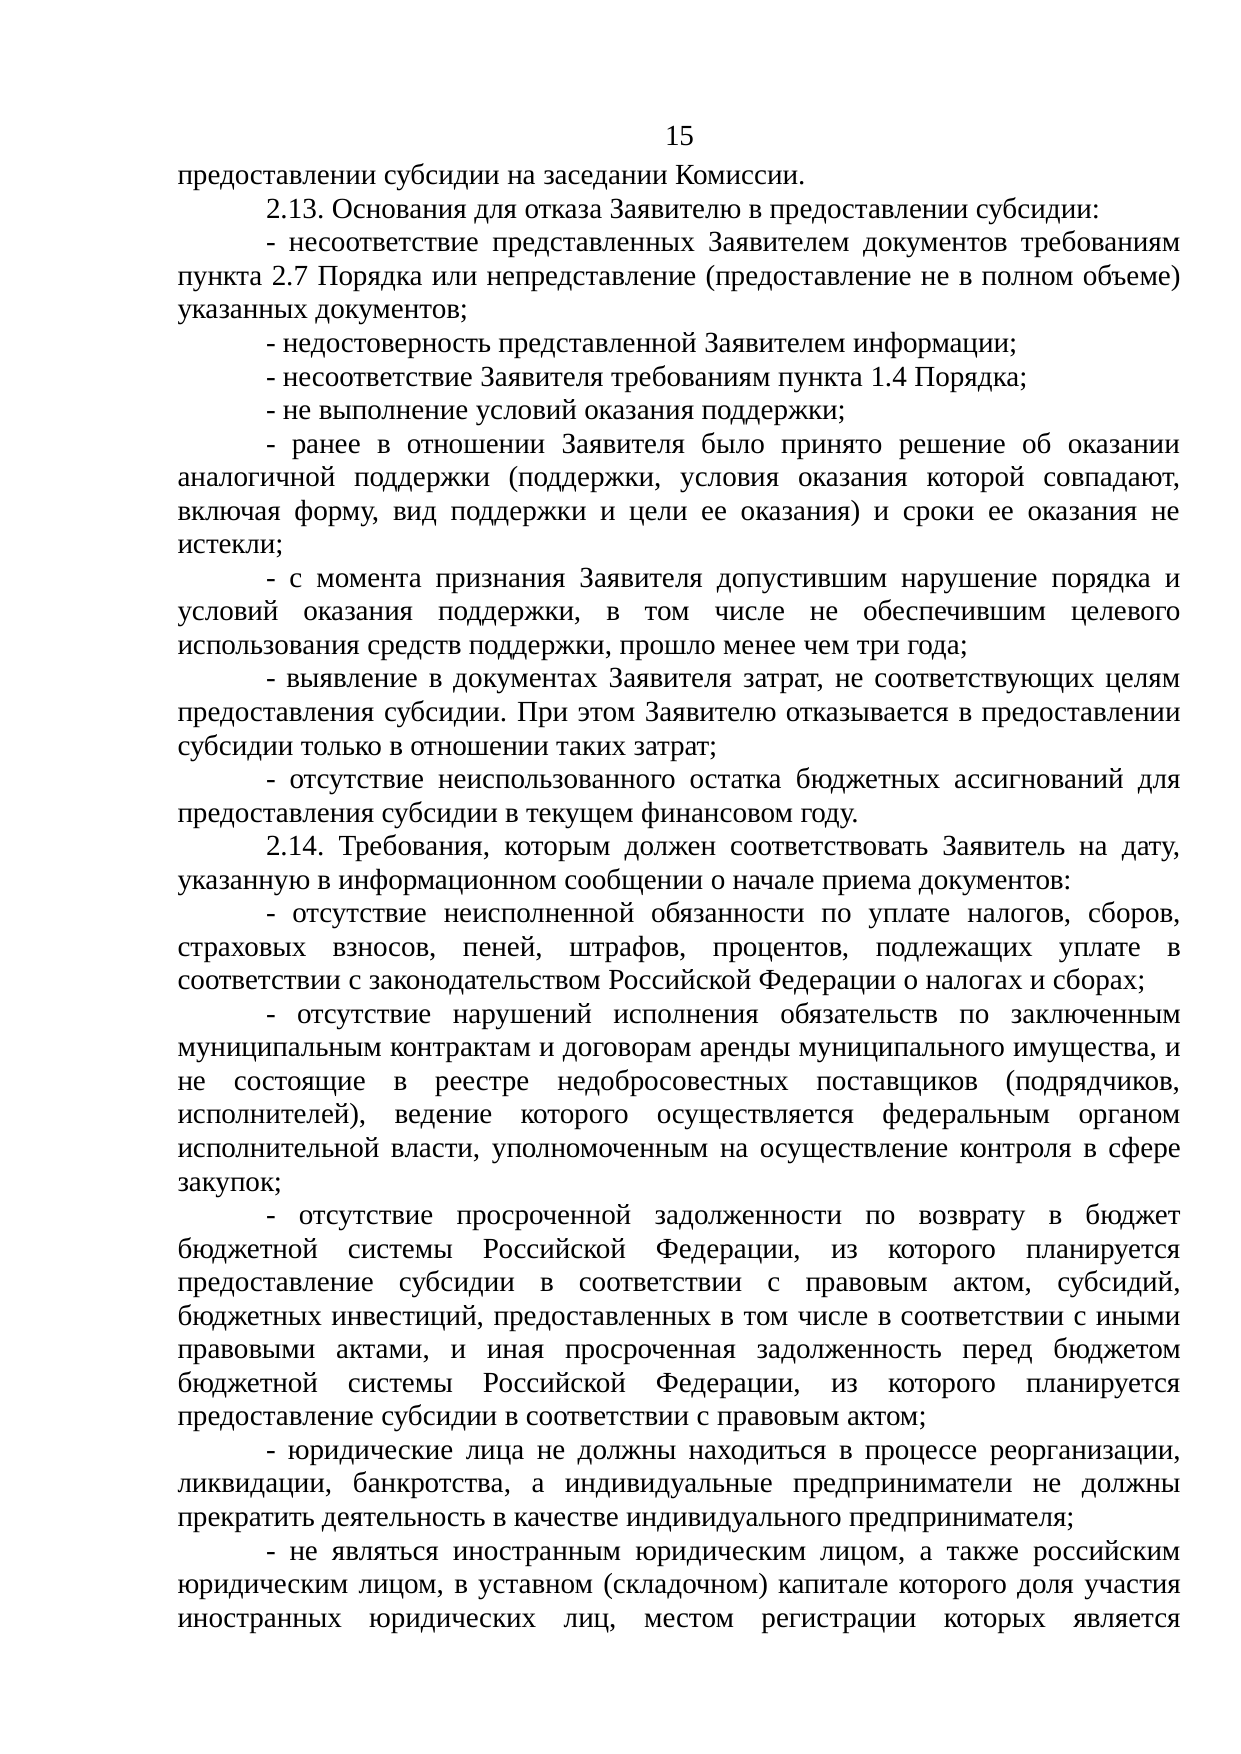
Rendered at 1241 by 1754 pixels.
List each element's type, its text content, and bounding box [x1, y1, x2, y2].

text - не являться иностранным юридическим лицом, а также российским юридическим лицом, в уставном (складочном) капитале которого доля участия иностранных юридических лиц, местом регистрации которых является [177, 1533, 1181, 1633]
text - с момента признания Заявителя допустившим нарушение порядка и условий оказания поддержки, в том числе не обеспечившим целевого использования средств поддержки, прошло менее чем три года; [177, 560, 1181, 661]
text - юридические лица не должны находиться в процессе реорганизации, ликвидации, банкротства, а индивидуальные предприниматели не должны прекратить деятельность в качестве индивидуального предпринимателя; [177, 1432, 1181, 1533]
text - несоответствие представленных Заявителем документов требованиям пункта 2.7 Порядка или непредставление (предоставление не в полном объеме) указанных документов; [177, 225, 1181, 325]
text - не выполнение условий оказания поддержки; [177, 392, 1181, 426]
text - отсутствие просроченной задолженности по возврату в бюджет бюджетной системы Российской Федерации, из которого планируется предоставление субсидии в соответствии с правовым актом, субсидий, бюджетных инвестиций, предоставленных в том числе в соответствии с иными правовыми актами, и иная просроченная задолженность перед бюджетом бюджетной системы Российской Федерации, из которого планируется предоставление субсидии в соответствии с правовым актом; [177, 1197, 1181, 1432]
text - выявление в документах Заявителя затрат, не соответствующих целям предоставления субсидии. При этом Заявителю отказывается в предоставлении субсидии только в отношении таких затрат; [177, 661, 1181, 761]
text 2.13. Основания для отказа Заявителю в предоставлении субсидии: [177, 191, 1181, 225]
text - недостоверность представленной Заявителем информации; [177, 325, 1181, 359]
text 2.14. Требования, которым должен соответствовать Заявитель на дату, указанную в информационном сообщении о начале приема документов: [177, 828, 1181, 896]
text - отсутствие неисполненной обязанности по уплате налогов, сборов, страховых взносов, пеней, штрафов, процентов, подлежащих уплате в соответствии с законодательством Российской Федерации о налогах и сборах; [177, 896, 1181, 996]
text предоставлении субсидии на заседании Комиссии. [177, 158, 1181, 191]
text - отсутствие неиспользованного остатка бюджетных ассигнований для предоставления субсидии в текущем финансовом году. [177, 761, 1181, 828]
text - несоответствие Заявителя требованиям пункта 1.4 Порядка; [177, 359, 1181, 392]
text - ранее в отношении Заявителя было принято решение об оказании аналогичной поддержки (поддержки, условия оказания которой совпадают, включая форму, вид поддержки и цели ее оказания) и сроки ее оказания не истекли; [177, 426, 1181, 560]
text - отсутствие нарушений исполнения обязательств по заключенным муниципальным контрактам и договорам аренды муниципального имущества, и не состоящие в реестре недобросовестных поставщиков (подрядчиков, исполнителей), ведение которого осуществляется федеральным органом исполнительной власти, уполномоченным на осуществление контроля в сфере закупок; [177, 996, 1181, 1197]
